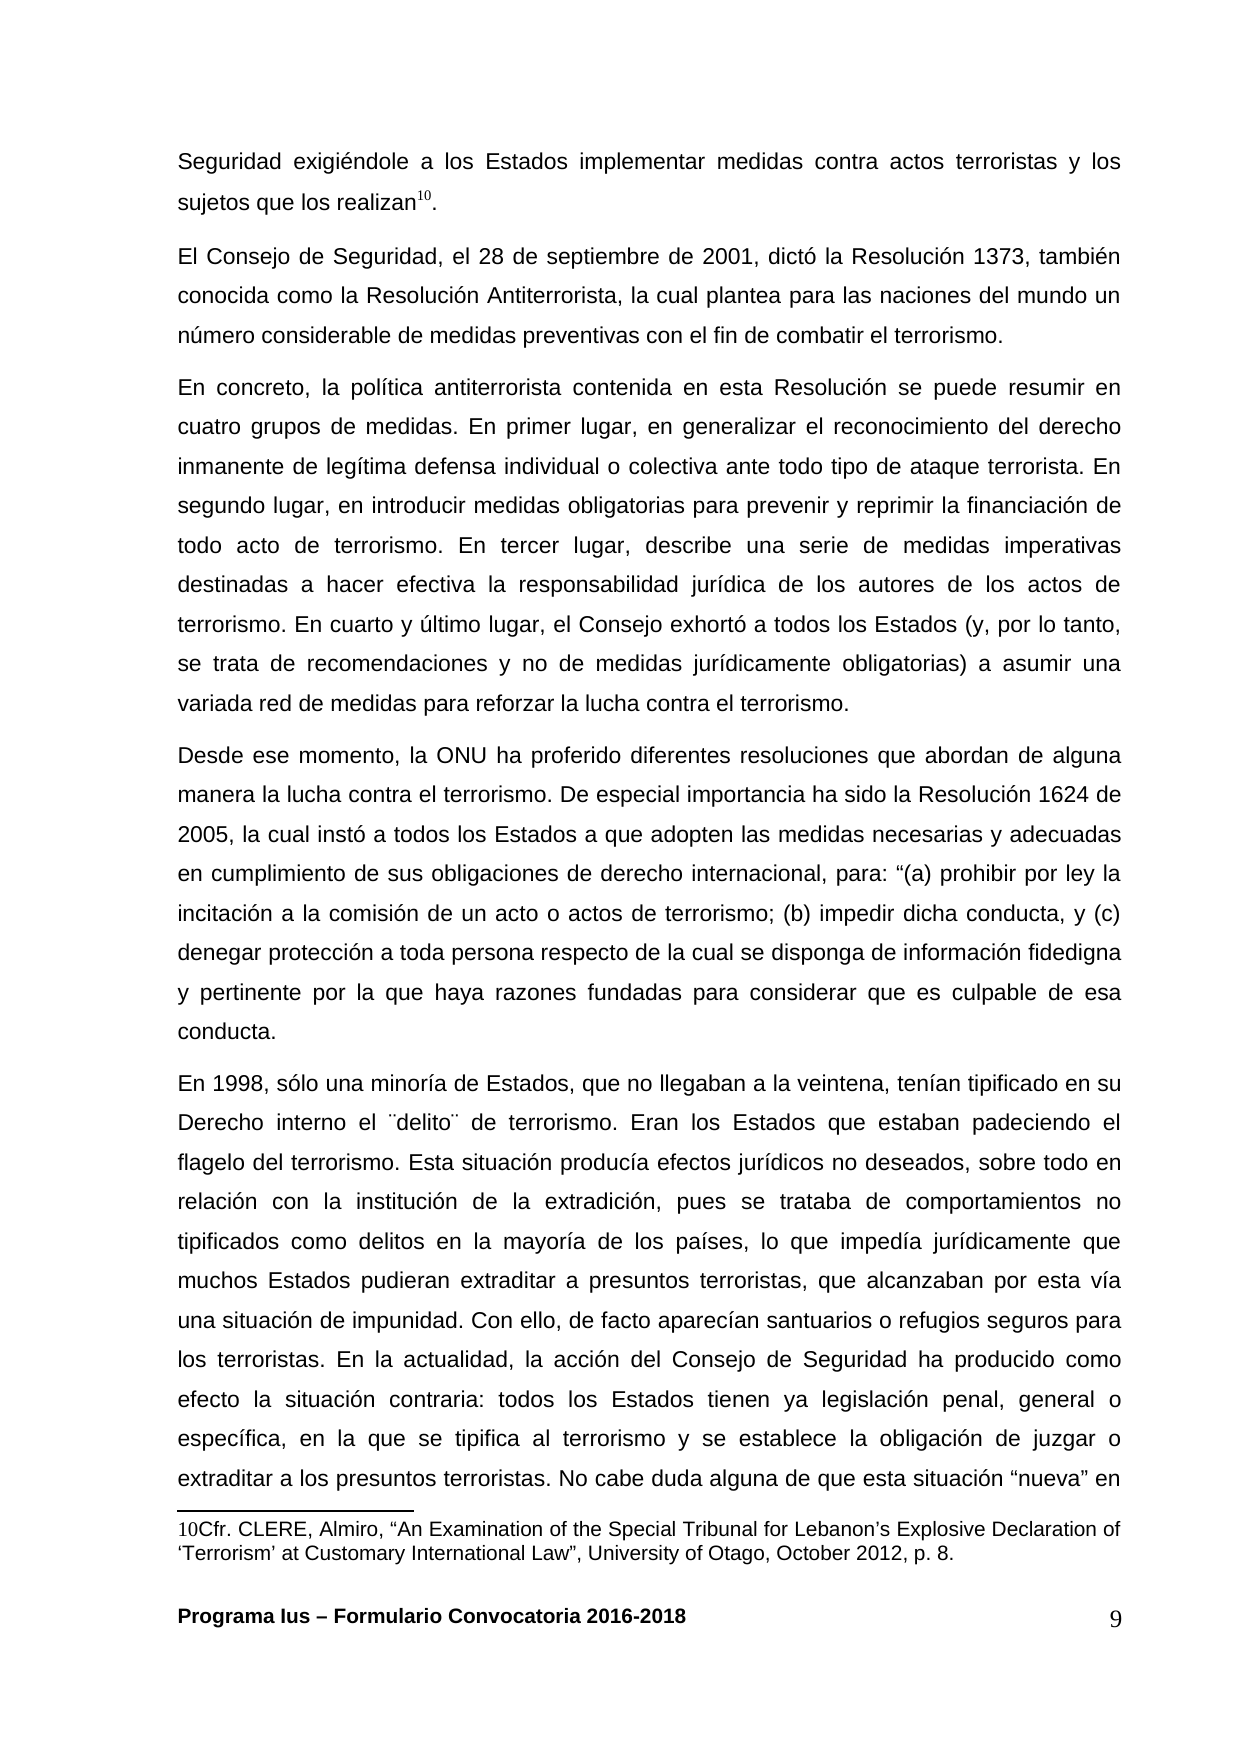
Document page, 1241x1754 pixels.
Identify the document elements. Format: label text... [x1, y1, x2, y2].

text Cfr. CLERE, Almiro, “An Examination of the Special Tribunal for Lebanon’s Explosive Declaration of ‘Terrorism’ at Customary International Law”, University of Otago, October 2012, p. 8. [177, 1517, 1122, 1565]
text En 1998, sólo una minoría de Estados, que no llegaban a la veintena, tenían tipificado en su Derecho interno el ¨delito¨ de terrorismo. Eran los Estados que estaban padeciendo el flagelo del terrorismo. Esta situación producía efectos jurídicos no deseados, sobre todo en relación con la institución de la extradición, pues se trataba de comportamientos no tipificados como delitos en la mayoría de los países, lo que impedía jurídicamente que muchos Estados pudieran extraditar a presuntos terroristas, que alcanzaban por esta vía una situación de impunidad. Con ello, de facto aparecían santuarios o refugios seguros para los terroristas. En la actualidad, la acción del Consejo de Seguridad ha producido como efecto la situación contraria: todos los Estados tienen ya legislación penal, general o específica, en la que se tipifica al terrorismo y se establece la obligación de juzgar o extraditar a los presuntos terroristas. No cabe duda alguna de que esta situación “nueva” en [177, 1070, 1122, 1491]
text En concreto, la política antiterrorista contenida en esta Resolución se puede resumir en cuatro grupos de medidas. En primer lugar, en generalizar el reconocimiento del derecho inmanente de legítima defensa individual o colectiva ante todo tipo de ataque terrorista. En segundo lugar, en introducir medidas obligatorias para prevenir y reprimir la financiación de todo acto de terrorismo. En tercer lugar, describe una serie de medidas imperativas destinadas a hacer efectiva la responsabilidad jurídica de los autores de los actos de terrorismo. En cuarto y último lugar, el Consejo exhortó a todos los Estados (y, por lo tanto, se trata de recomendaciones y no de medidas jurídicamente obligatorias) a asumir una variada red de medidas para reforzar la lucha contra el terrorismo. [177, 374, 1122, 716]
text Seguridad exigiéndole a los Estados implementar medidas contra actos terroristas y los sujetos que los realizan. [177, 148, 1122, 216]
text El Consejo de Seguridad, el 28 de septiembre de 2001, dictó la Resolución 1373, también conocida como la Resolución Antiterrorista, la cual plantea para las naciones del mundo un número considerable de medidas preventivas con el fin de combatir el terrorismo. [177, 243, 1122, 348]
text Desde ese momento, la ONU ha proferido diferentes resoluciones que abordan de alguna manera la lucha contra el terrorismo. De especial importancia ha sido la Resolución 1624 de 2005, la cual instó a todos los Estados a que adopten las medidas necesarias y adecuadas en cumplimiento de sus obligaciones de derecho internacional, para: “(a) prohibir por ley la incitación a la comisión de un acto o actos de terrorismo; (b) impedir dicha conducta, y (c) denegar protección a toda persona respecto de la cual se disponga de información fidedigna y pertinente por la que haya razones fundadas para considerar que es culpable de esa conducta. [177, 742, 1122, 1044]
